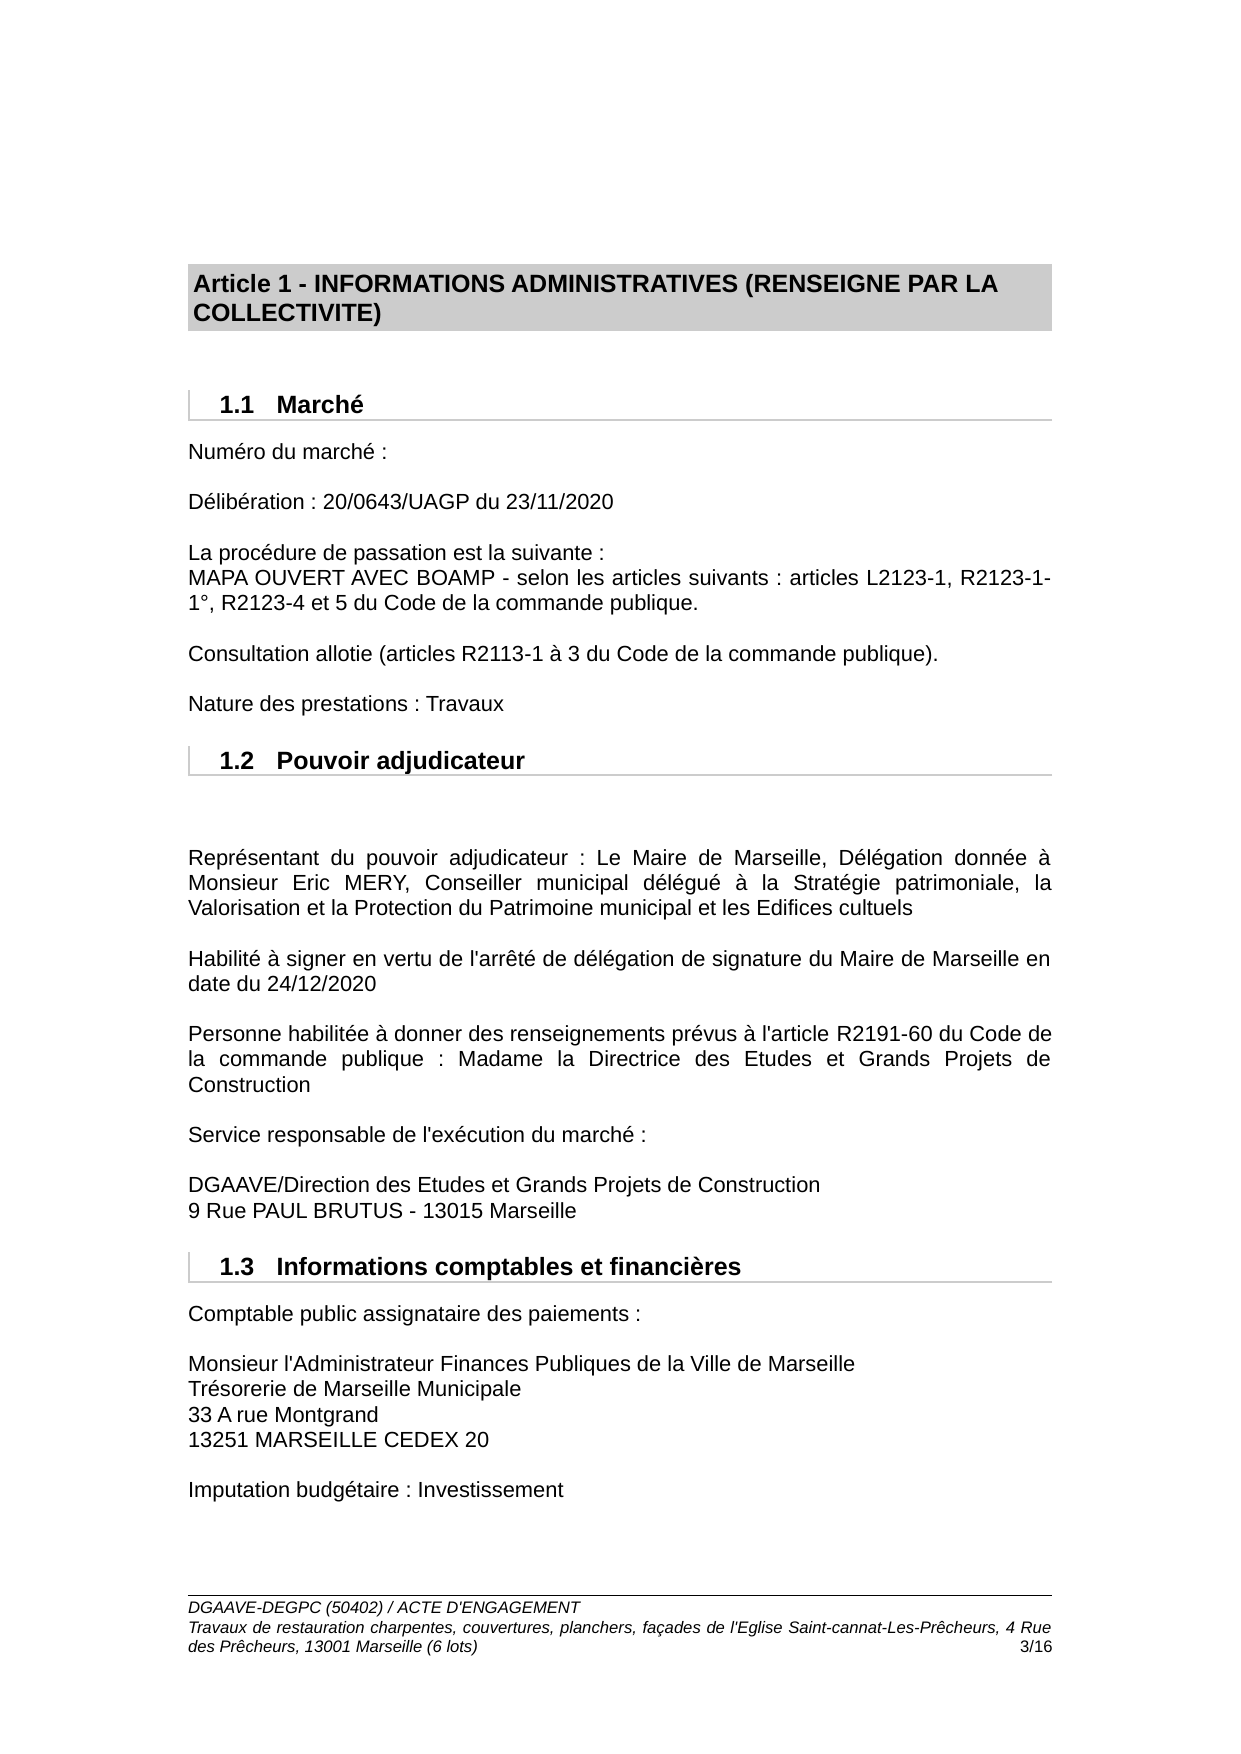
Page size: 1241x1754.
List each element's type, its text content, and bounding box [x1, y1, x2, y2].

text Service responsable de l'exécution du marché : [188, 1122, 1052, 1147]
text MAPA OUVERT AVEC BOAMP - selon les articles suivants : articles L2123-1, R2123-1-1°, R2123-4 et 5 du Code de la commande publique. [188, 565, 1052, 615]
text Imputation budgétaire : Investissement [188, 1477, 1052, 1502]
text Délibération : 20/0643/UAGP du 23/11/2020 [188, 489, 1052, 514]
text La procédure de passation est la suivante : [188, 540, 1052, 565]
text 13251 MARSEILLE CEDEX 20 [188, 1427, 1052, 1452]
subtitle Informations comptables et financières [190, 1252, 1052, 1281]
text 9 Rue PAUL BRUTUS - 13015 Marseille [188, 1197, 1052, 1223]
text 33 A rue Montgrand [188, 1402, 1052, 1427]
subtitle Pouvoir adjudicateur [190, 746, 1052, 774]
text DGAAVE/Direction des Etudes et Grands Projets de Construction [188, 1172, 1052, 1197]
text Comptable public assignataire des paiements : [188, 1301, 1052, 1326]
text Numéro du marché : [188, 439, 1052, 464]
subtitle Marché [190, 390, 1052, 419]
subtitle INFORMATIONS ADMINISTRATIVES (RENSEIGNE PAR LA COLLECTIVITE) [190, 266, 1050, 329]
text Consultation allotie (articles R2113-1 à 3 du Code de la commande publique). [188, 641, 1052, 666]
text Trésorerie de Marseille Municipale [188, 1376, 1052, 1402]
text Personne habilitée à donner des renseignements prévus à l'article R2191-60 du Code de la commande publique : Madame la Directrice des Etudes et Grands Projets de Construction [188, 1021, 1052, 1097]
text Représentant du pouvoir adjudicateur : Le Maire de Marseille, Délégation donnée à Monsieur Eric MERY, Conseiller municipal délégué à la Stratégie patrimoniale, la Valorisation et la Protection du Patrimoine municipal et les Edifices cultuels [188, 844, 1052, 920]
text Habilité à signer en vertu de l'arrêté de délégation de signature du Maire de Marseille en date du 24/12/2020 [188, 945, 1052, 996]
text Nature des prestations : Travaux [188, 691, 1052, 716]
text Monsieur l'Administrateur Finances Publiques de la Ville de Marseille [188, 1351, 1052, 1376]
